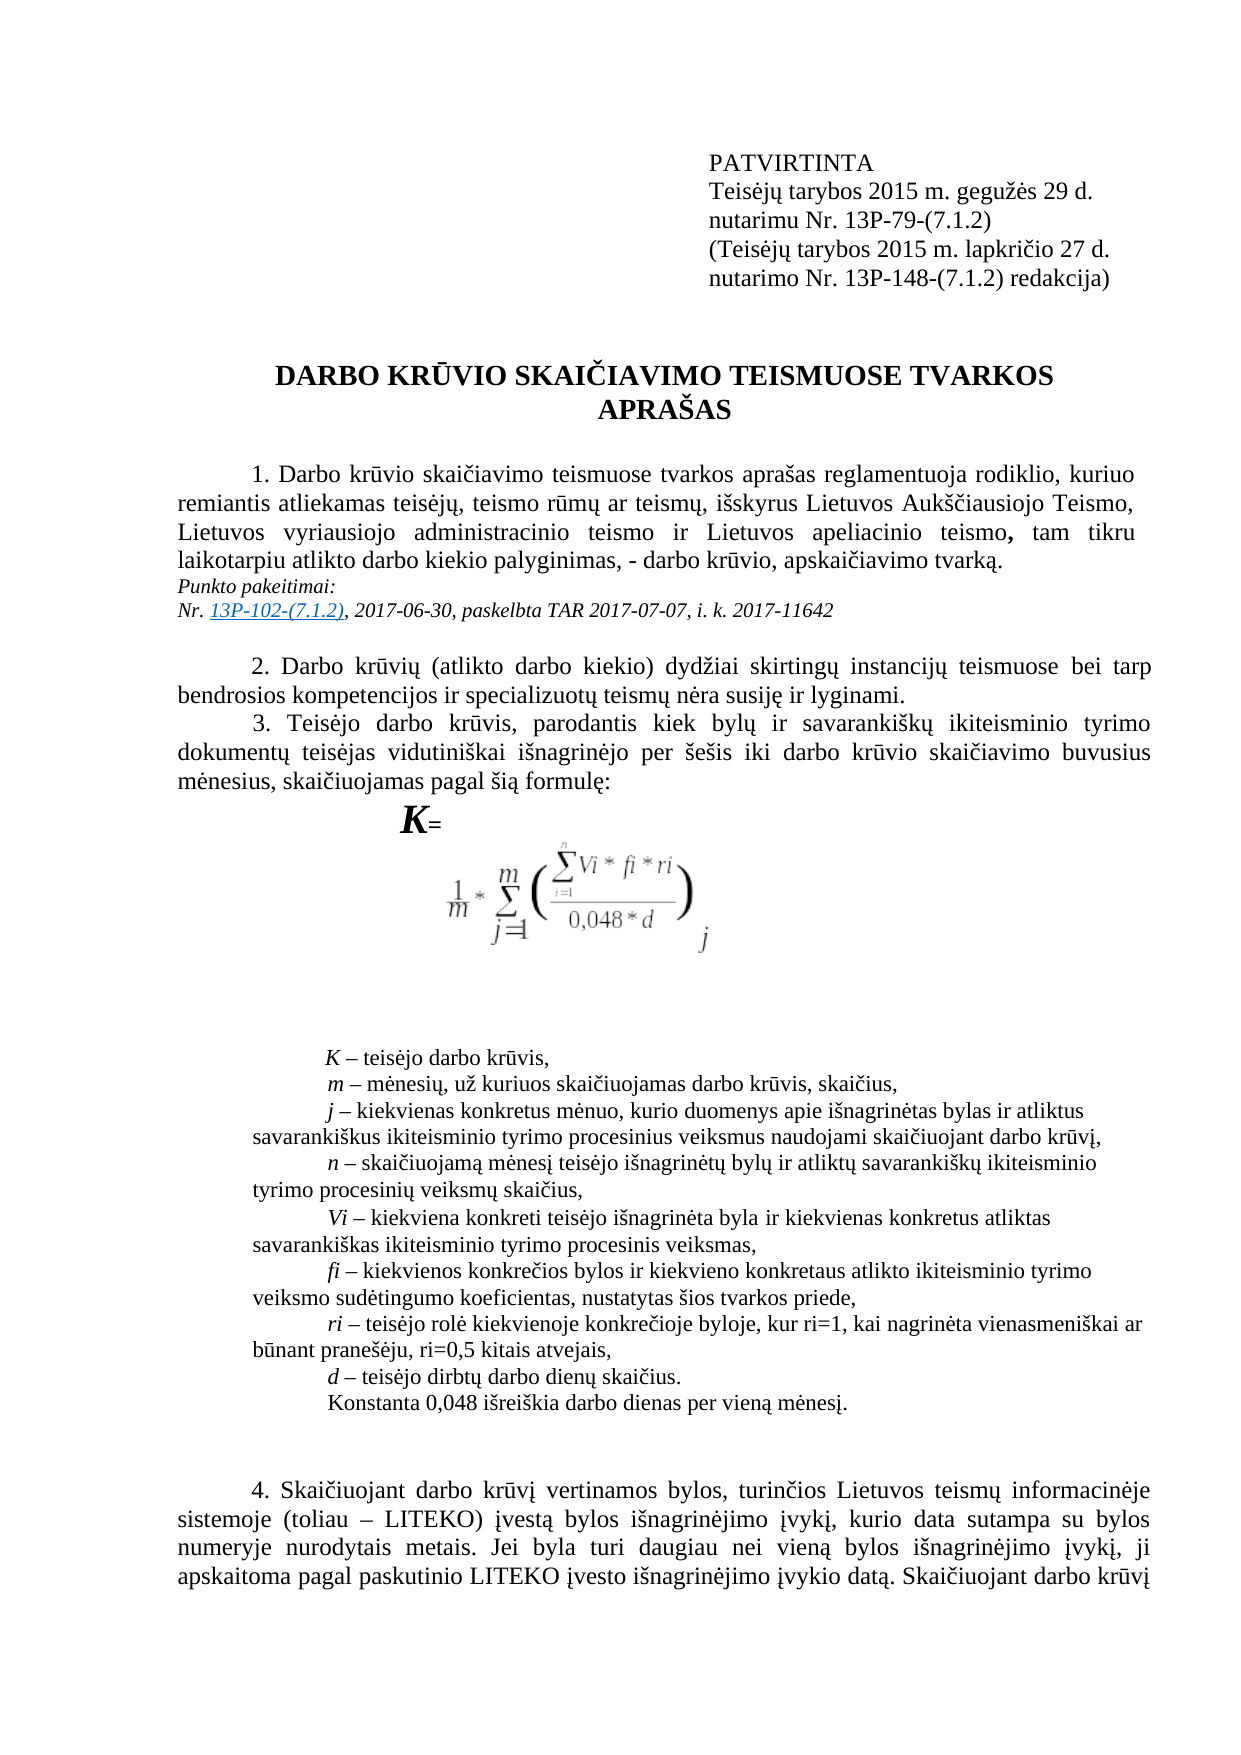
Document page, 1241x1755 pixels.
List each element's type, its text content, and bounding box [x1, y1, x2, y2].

text 4. Skaičiuojant darbo krūvį vertinamos bylos, turinčios Lietuvos teismų informacinėje sistemoje (toliau – LITEKO) įvestą bylos išnagrinėjimo įvykį, kurio data sutampa su bylos numeryje nurodytais metais. Jei byla turi daugiau nei vieną bylos išnagrinėjimo įvykį, ji apskaitoma pagal paskutinio LITEKO įvesto išnagrinėjimo įvykio datą. Skaičiuojant darbo krūvį [177, 1475, 1152, 1590]
text d – teisėjo dirbtų darbo dienų skaičius. [252, 1363, 1152, 1389]
text aprašas [177, 392, 1152, 426]
text j – kiekvienas konkretus mėnuo, kurio duomenys apie išnagrinėtas bylas ir atliktus savarankiškus ikiteisminio tyrimo procesinius veiksmus naudojami skaičiuojant darbo krūvį, [252, 1097, 1152, 1149]
text nutarimu Nr. 13P-79-(7.1.2) [709, 205, 1152, 234]
text nutarimo Nr. 13P-148-(7.1.2) redakcija) [709, 263, 1152, 291]
text Konstanta 0,048 išreiškia darbo dienas per vieną mėnesį. [252, 1389, 1152, 1415]
text 3. Teisėjo darbo krūvis, parodantis kiek bylų ir savarankiškų ikiteisminio tyrimo dokumentų teisėjas vidutiniškai išnagrinėjo per šešis iki darbo krūvio skaičiavimo buvusius mėnesius, skaičiuojamas pagal šią formulę: [177, 708, 1152, 795]
text Nr. 13P-102-(7.1.2), 2017-06-30, paskelbta TAR 2017-07-07, i. k. 2017-11642 [177, 598, 1152, 622]
text n – skaičiuojamą mėnesį teisėjo išnagrinėtų bylų ir atliktų savarankiškų ikiteisminio tyrimo procesinių veiksmų skaičius, [252, 1149, 1152, 1202]
text ri – teisėjo rolė kiekvienoje konkrečioje byloje, kur ri=1, kai nagrinėta vienasmeniškai ar būnant pranešėju, ri=0,5 kitais atvejais, [252, 1310, 1152, 1363]
text 1. Darbo krūvio skaičiavimo teismuose tvarkos aprašas reglamentuoja rodiklio, kuriuo remiantis atliekamas teisėjų, teismo rūmų ar teismų, išskyrus Lietuvos Aukščiausiojo Teismo, Lietuvos vyriausiojo administracinio teismo ir Lietuvos apeliacinio teismo, tam tikru laikotarpiu atlikto darbo kiekio palyginimas, - darbo krūvio, apskaičiavimo tvarką. [177, 459, 1135, 574]
text K – teisėjo darbo krūvis, [325, 1044, 1152, 1070]
text darbo krūvio skaičiavimo teismuose tvarkos [177, 358, 1152, 392]
text K= [325, 795, 1152, 958]
text m – mėnesių, už kuriuos skaičiuojamas darbo krūvis, skaičius, [252, 1070, 1152, 1097]
text Vi – kiekviena konkreti teisėjo išnagrinėta byla ir kiekvienas konkretus atliktas savarankiškas ikiteisminio tyrimo procesinis veiksmas, [252, 1202, 1152, 1257]
text fi – kiekvienos konkrečios bylos ir kiekvieno konkretaus atlikto ikiteisminio tyrimo veiksmo sudėtingumo koeficientas, nustatytas šios tvarkos priede, [252, 1257, 1152, 1310]
text Teisėjų tarybos 2015 m. gegužės 29 d. [709, 176, 1152, 205]
text Patvirtinta [709, 148, 1152, 176]
text (Teisėjų tarybos 2015 m. lapkričio 27 d. [709, 234, 1152, 263]
text 2. Darbo krūvių (atlikto darbo kiekio) dydžiai skirtingų instancijų teismuose bei tarp bendrosios kompetencijos ir specializuotų teismų nėra susiję ir lyginami. [177, 651, 1152, 708]
text Punkto pakeitimai: [177, 574, 1152, 598]
